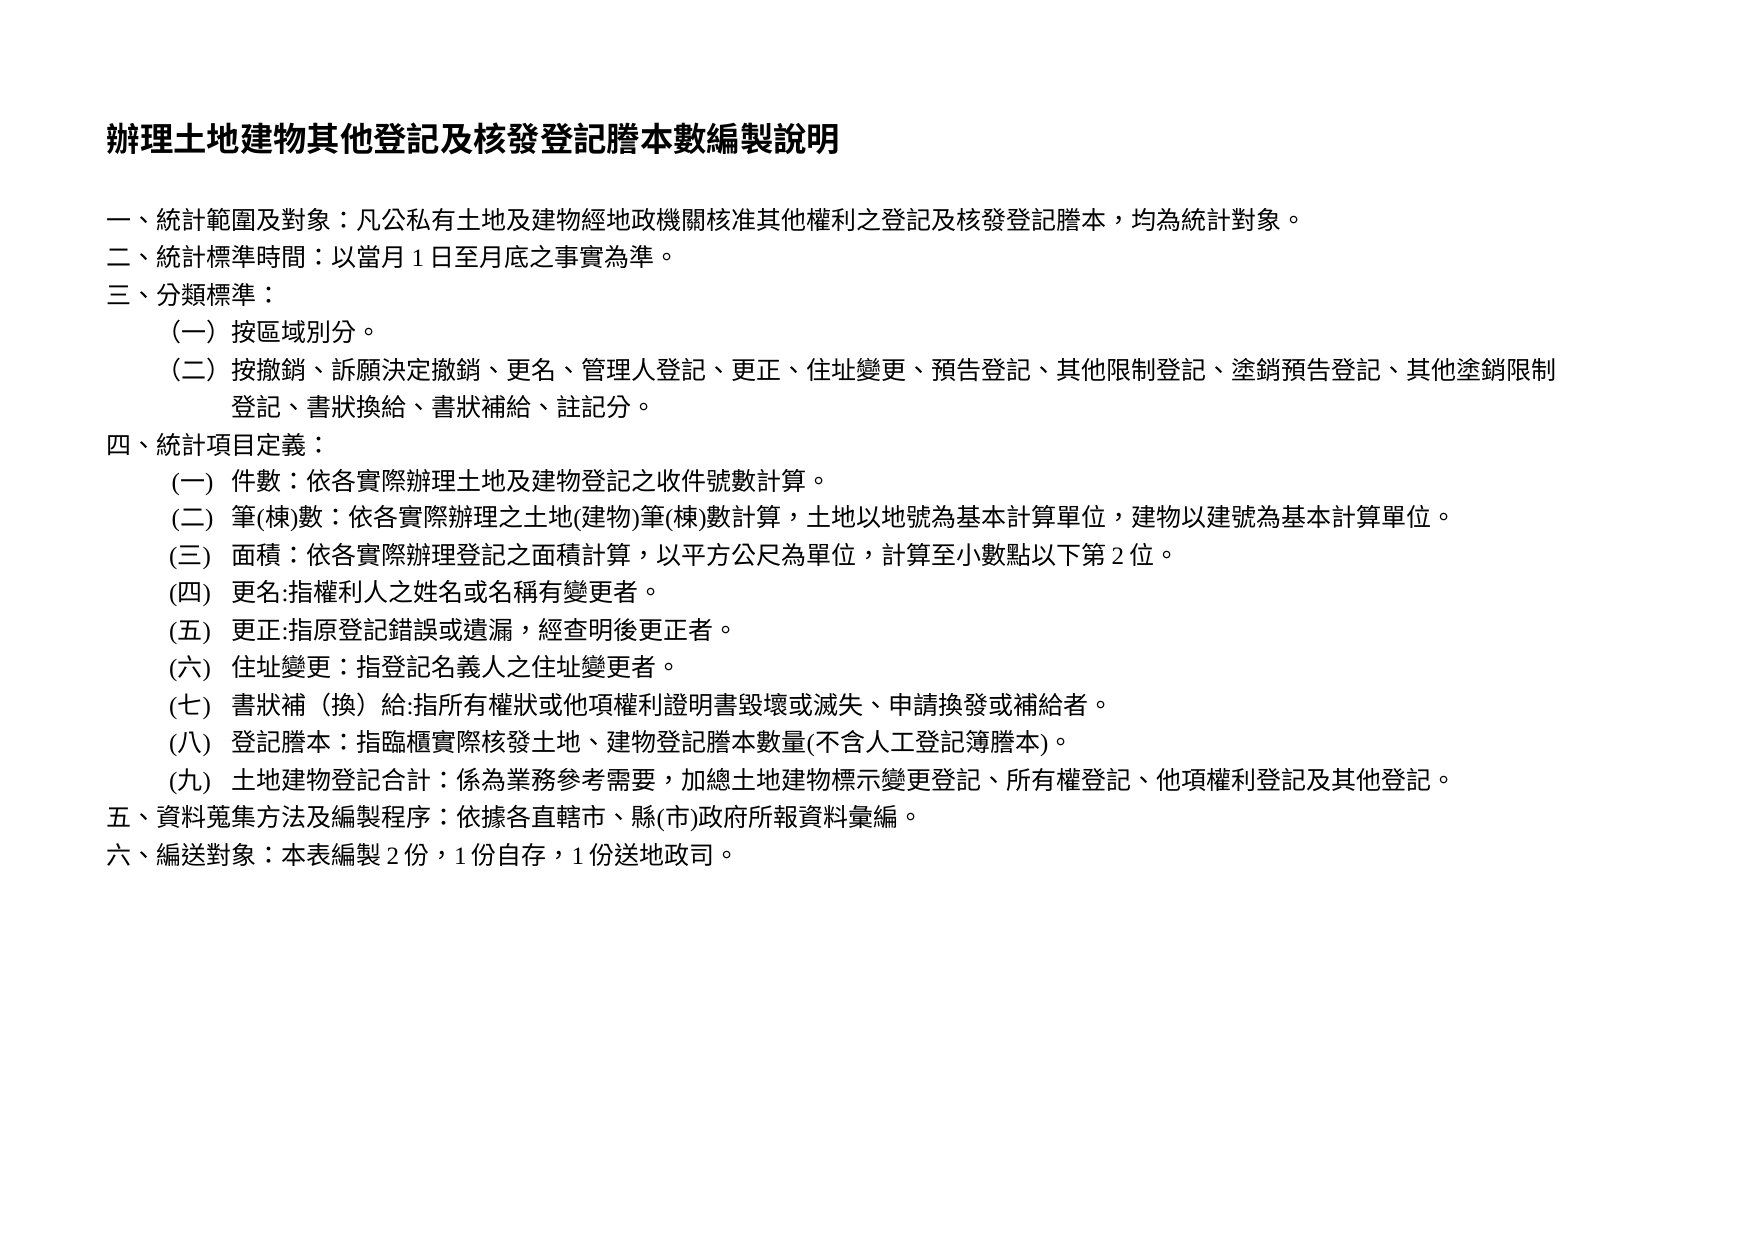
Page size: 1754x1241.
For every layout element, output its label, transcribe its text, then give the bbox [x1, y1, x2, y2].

text 一、統計範圍及對象：凡公私有土地及建物經地政機關核准其他權利之登記及核發登記謄本，均為統計對象。 [106, 199, 1648, 237]
text 登記、書狀換給、書狀補給、註記分。 [206, 387, 1648, 424]
text 辦理土地建物其他登記及核發登記謄本數編製說明 [106, 112, 1648, 161]
list 面積：依各實際辦理登記之面積計算，以平方公尺為單位，計算至小數點以下第2位。 [169, 534, 1648, 572]
list 更正:指原登記錯誤或遺漏，經查明後更正者。 [169, 609, 1648, 647]
list 更名:指權利人之姓名或名稱有變更者。 [169, 572, 1648, 609]
list 住址變更：指登記名義人之住址變更者。 [169, 647, 1648, 684]
text （二）按撤銷、訴願決定撤銷、更名、管理人登記、更正、住址變更、預告登記、其他限制登記、塗銷預告登記、其他塗銷限制 [156, 349, 1648, 387]
list 件數：依各實際辦理土地及建物登記之收件號數計算。 [171, 462, 1648, 498]
text 二、統計標準時間：以當月1日至月底之事實為準。 [106, 237, 1648, 274]
text 五、資料蒐集方法及編製程序：依據各直轄市、縣(市)政府所報資料彙編。 [106, 797, 1648, 834]
list 土地建物登記合計：係為業務參考需要，加總土地建物標示變更登記、所有權登記、他項權利登記及其他登記。 [169, 759, 1648, 797]
text 四、統計項目定義： [106, 424, 1648, 462]
text 六、編送對象：本表編製2份，1份自存，1份送地政司。 [106, 834, 1648, 872]
list 筆(棟)數：依各實際辦理之土地(建物)筆(棟)數計算，土地以地號為基本計算單位，建物以建號為基本計算單位。 [171, 498, 1648, 534]
list 登記謄本：指臨櫃實際核發土地、建物登記謄本數量(不含人工登記簿謄本)。 [169, 722, 1648, 759]
text 三、分類標準： [106, 274, 1648, 312]
text （一）按區域別分。 [156, 312, 1648, 349]
list 書狀補（換）給:指所有權狀或他項權利證明書毀壞或滅失、申請換發或補給者。 [169, 684, 1648, 722]
